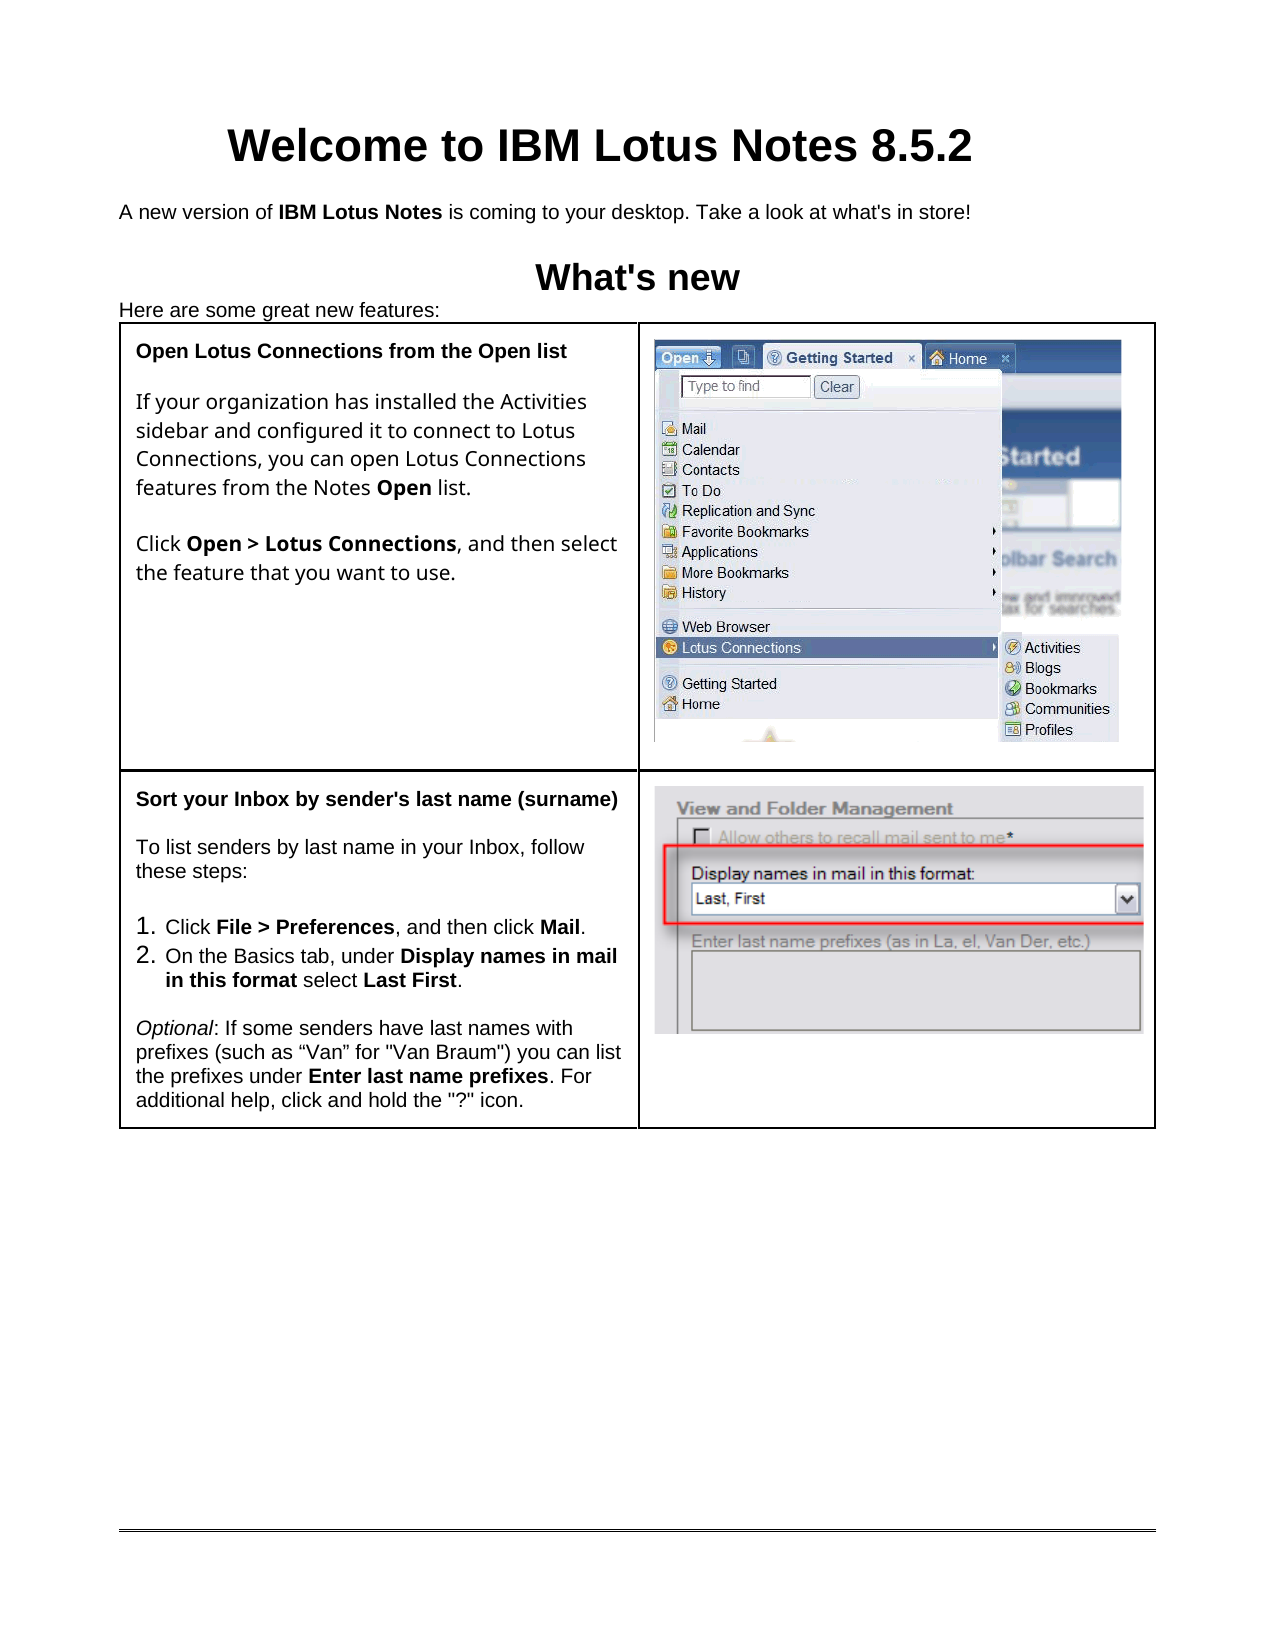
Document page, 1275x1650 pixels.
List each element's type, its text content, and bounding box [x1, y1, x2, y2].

text Welcome to IBM Lotus Notes 8.5.2 [43, 118, 1156, 171]
table_header Open Lotus Connections from the Open list If your organization has installed the Activities sidebar and configured it to connect to Lotus Connections, you can open Lotus Connections features from the Notes Open list. Click Open > Lotus Connections, and then select the feature that you want to use. [121, 324, 637, 769]
text What's new [118, 255, 1156, 298]
table_cell Sort your Inbox by sender's last name (surname) To list senders by last name in your Inbox, follow these steps: Click File > Preferences, and then click Mail. On the Basics tab, under Display names in mail in this format select Last First. Optional: If some senders have last names with prefixes (such as “Van” for "Van Braum") you can list the prefixes under Enter last name prefixes. For additional help, click and hold the "?" icon. [121, 772, 637, 1127]
picture [654, 786, 1144, 1034]
text Here are some great new features: [118, 298, 1156, 322]
text A new version of IBM Lotus Notes is coming to your desktop. Take a look at what's in store! [118, 200, 1156, 224]
table_cell [640, 772, 1154, 1127]
picture [654, 339, 1122, 742]
table_header [640, 324, 1154, 769]
